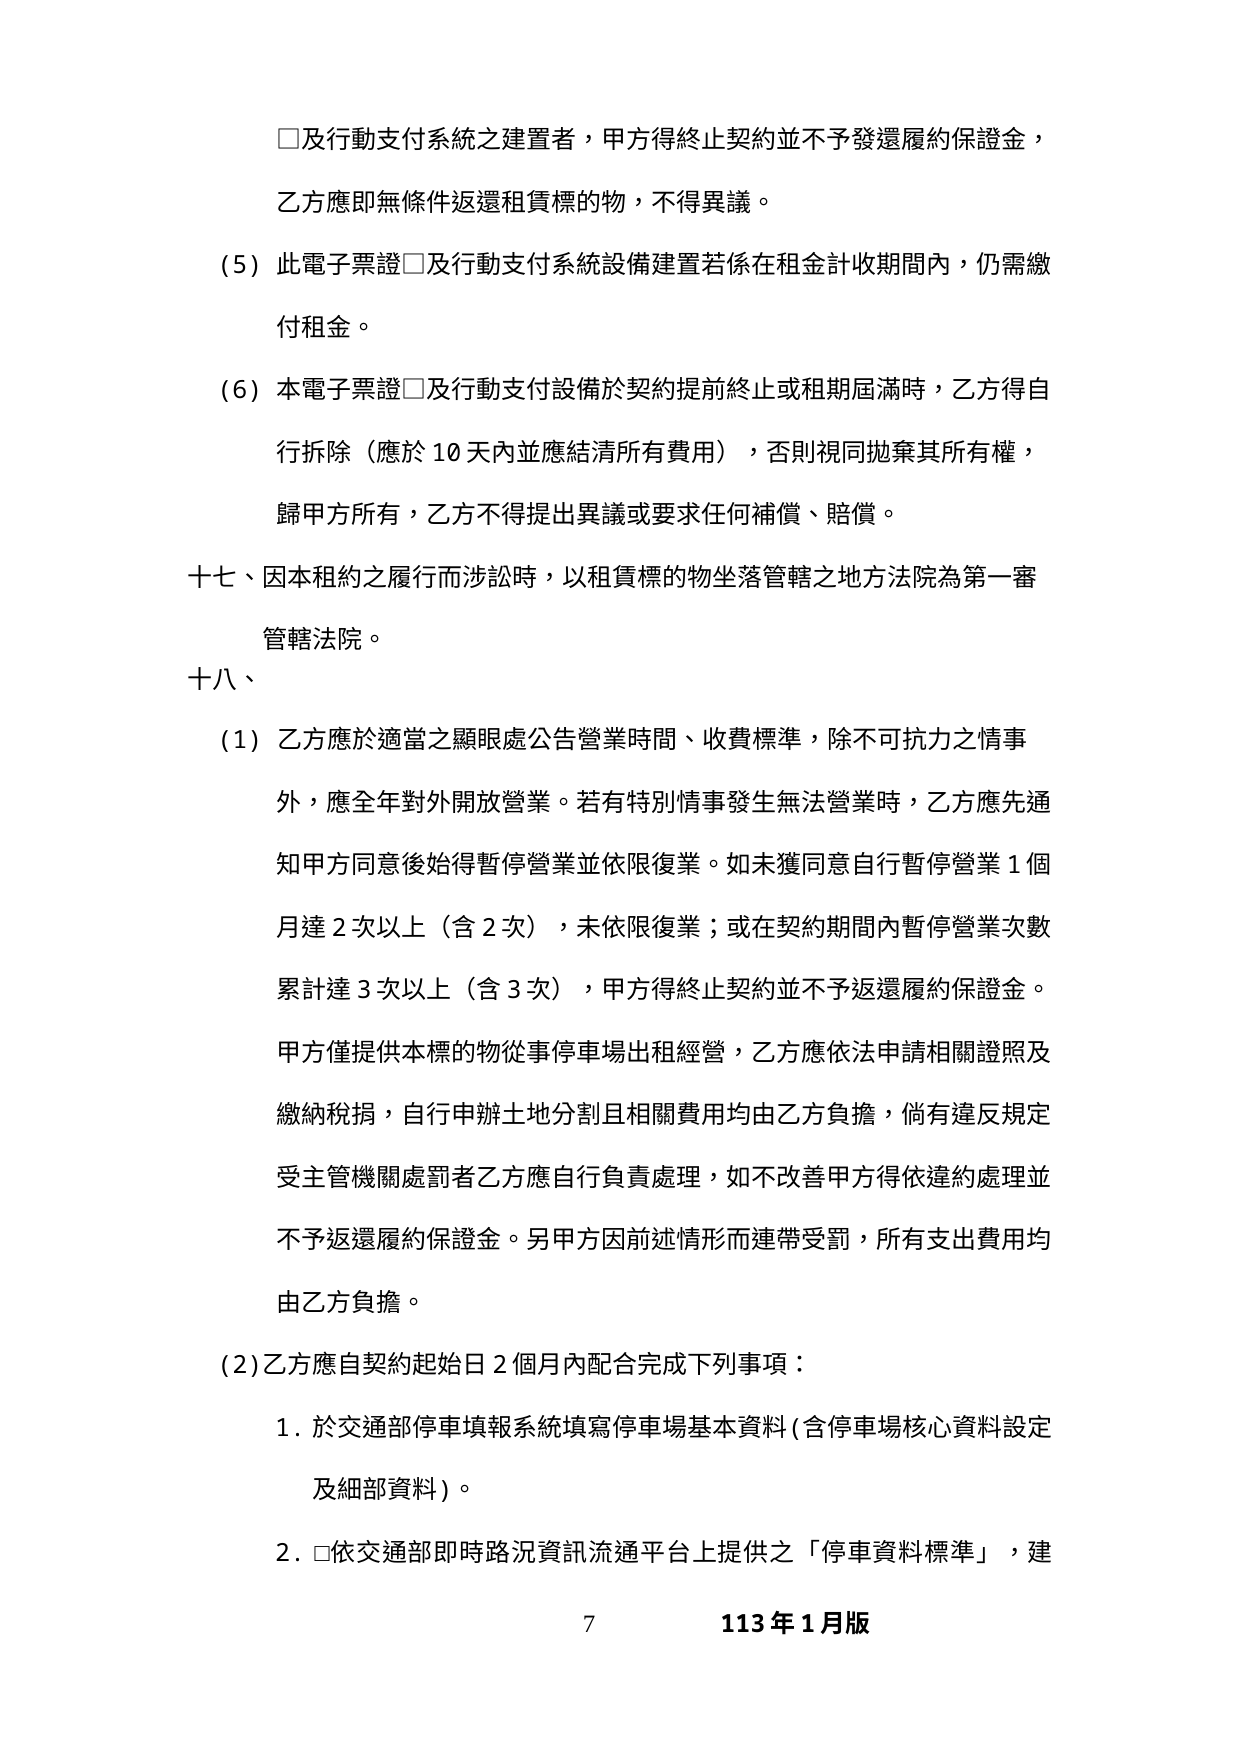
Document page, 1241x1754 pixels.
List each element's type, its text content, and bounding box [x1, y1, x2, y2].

list 於交通部停車填報系統填寫停車場基本資料(含停車場核心資料設定及細部資料)。 [275, 1384, 1053, 1509]
list □依交通部即時路況資訊流通平台上提供之「停車資料標準」，建 [275, 1509, 1053, 1571]
text 十八、 [187, 659, 1053, 696]
list 此電子票證□及行動支付系統設備建置若係在租金計收期間內，仍需繳付租金。 [217, 221, 1053, 346]
list 本電子票證□及行動支付設備於契約提前終止或租期屆滿時，乙方得自行拆除（應於10天內並應結清所有費用），否則視同拋棄其所有權，歸甲方所有，乙方不得提出異議或要求任何補償、賠償。 [217, 346, 1053, 534]
text 十七、因本租約之履行而涉訟時，以租賃標的物坐落管轄之地方法院為第一審管轄法院。 [187, 534, 1053, 659]
list 乙方應於適當之顯眼處公告營業時間、收費標準，除不可抗力之情事 外，應全年對外開放營業。若有特別情事發生無法營業時，乙方應先通知甲方同意後始得暫停營業並依限復業。如未獲同意自行暫停營業1個月達2次以上（含2次），未依限復業；或在契約期間內暫停營業次數累計達3次以上（含3次），甲方得終止契約並不予返還履約保證金。甲方僅提供本標的物從事停車場出租經營，乙方應依法申請相關證照及繳納稅捐，自行申辦土地分割且相關費用均由乙方負擔，倘有違反規定受主管機關處罰者乙方應自行負責處理，如不改善甲方得依違約處理並不予返還履約保證金。另甲方因前述情形而連帶受罰，所有支出費用均由乙方負擔。 [217, 696, 1053, 1321]
list □及行動支付系統之建置者，甲方得終止契約並不予發還履約保證金，乙方應即無條件返還租賃標的物，不得異議。 [217, 96, 1053, 221]
list 乙方應自契約起始日2個月內配合完成下列事項： [217, 1321, 1053, 1384]
